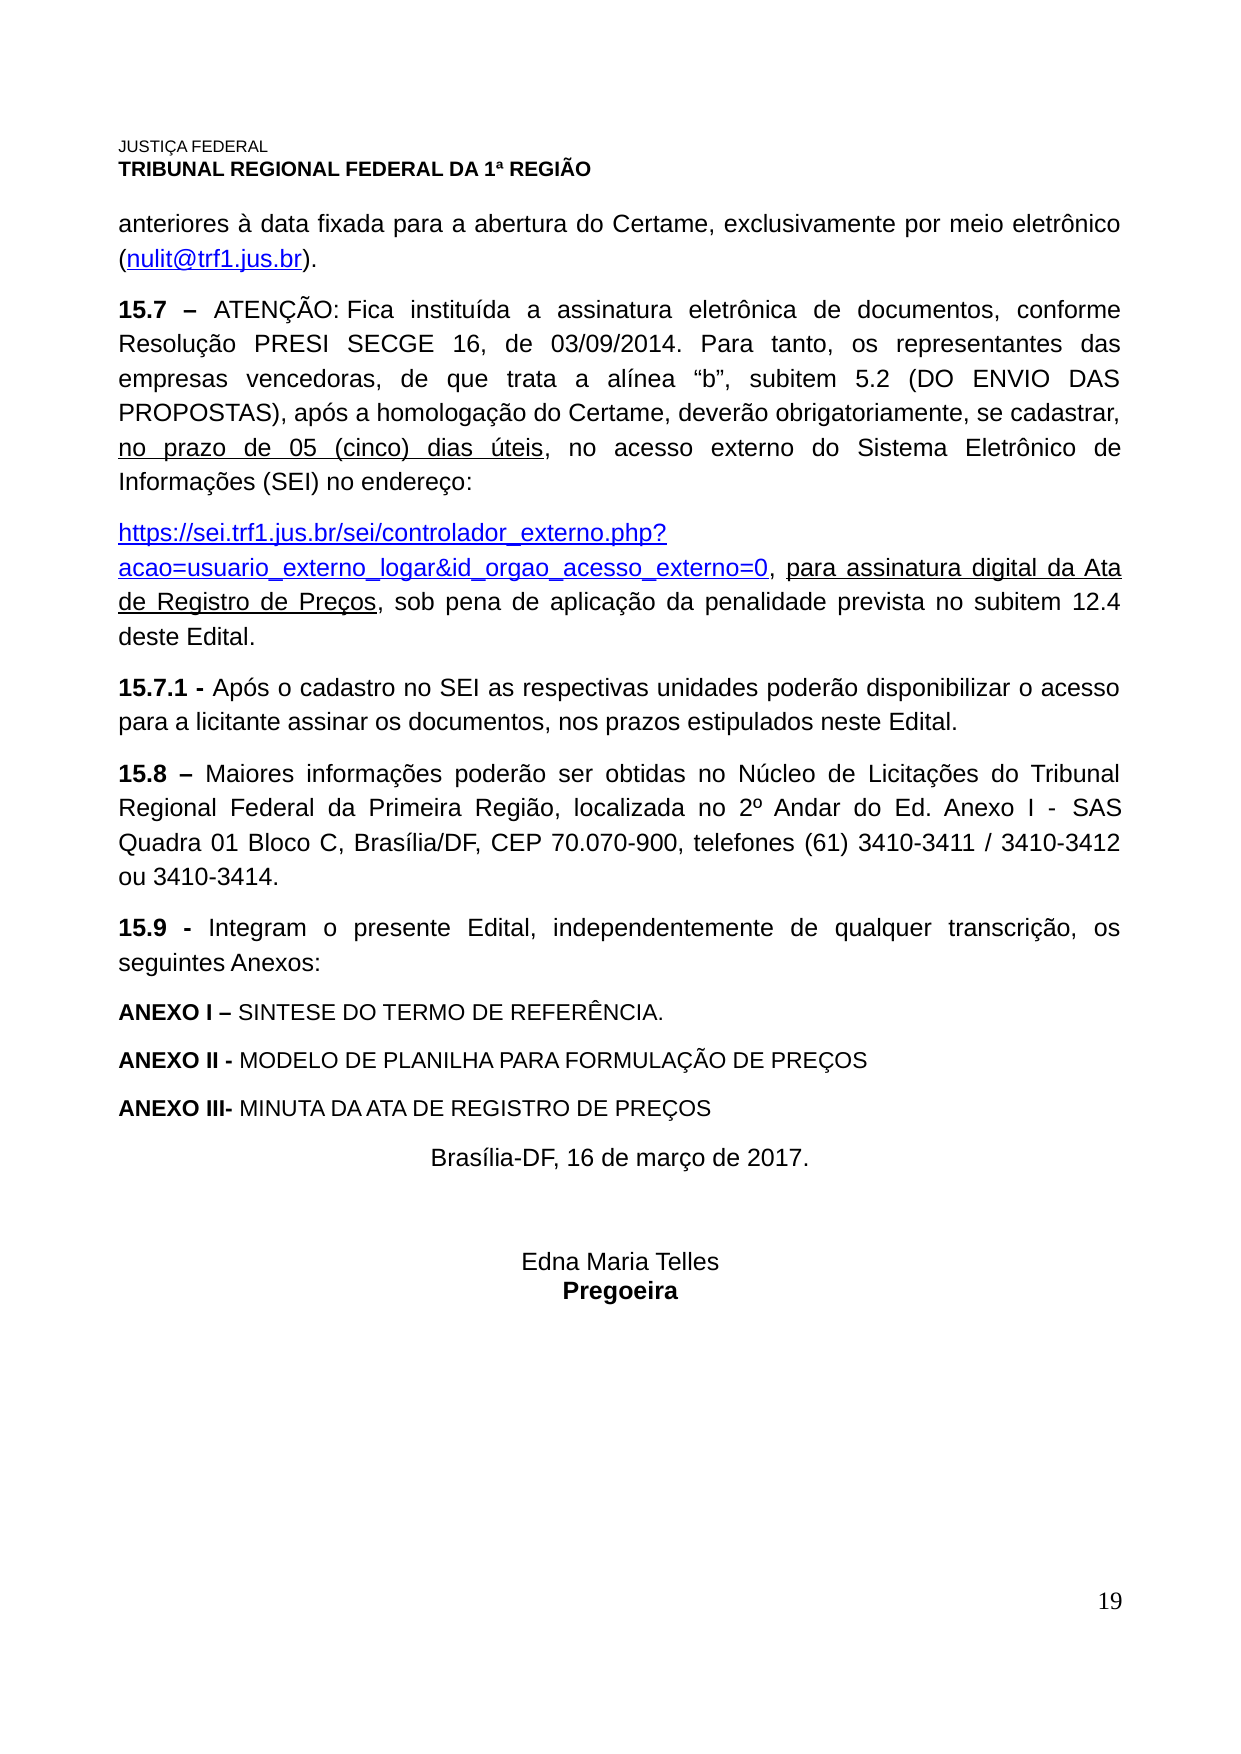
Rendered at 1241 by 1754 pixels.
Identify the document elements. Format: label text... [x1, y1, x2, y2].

subtitle Pregoeira [118, 1276, 1122, 1304]
text 15.7.1 - Após o cadastro no SEI as respectivas unidades poderão disponibilizar o acesso para a licitante assinar os documentos, nos prazos estipulados neste Edital. [118, 673, 1122, 736]
text ANEXO II - MODELO DE PLANILHA PARA FORMULAÇÃO DE PREÇOS [118, 1047, 1122, 1073]
text Brasília-DF, 16 de março de 2017. [118, 1143, 1122, 1172]
text https://sei.trf1.jus.br/sei/controlador_externo.php?acao=usuario_externo_logar&id_orgao_acesso_externo=0, para assinatura digital da Ata de Registro de Preços, sob pena de aplicação da penalidade prevista no subitem 12.4 deste Edital. [118, 518, 1122, 651]
text ANEXO I – SINTESE DO TERMO DE REFERÊNCIA. [118, 999, 1122, 1025]
text anteriores à data fixada para a abertura do Certame, exclusivamente por meio eletrônico (nulit@trf1.jus.br). [118, 209, 1122, 272]
text 15.7 – ATENÇÃO: Fica instituída a assinatura eletrônica de documentos, conforme Resolução PRESI SECGE 16, de 03/09/2014. Para tanto, os representantes das empresas vencedoras, de que trata a alínea “b”, subitem 5.2 (DO ENVIO DAS PROPOSTAS), após a homologação do Certame, deverão obrigatoriamente, se cadastrar, no prazo de 05 (cinco) dias úteis, no acesso externo do Sistema Eletrônico de Informações (SEI) no endereço: [118, 295, 1122, 496]
text 15.9 - Integram o presente Edital, independentemente de qualquer transcrição, os seguintes Anexos: [118, 913, 1122, 976]
text 15.8 – Maiores informações poderão ser obtidas no Núcleo de Licitações do Tribunal Regional Federal da Primeira Região, localizada no 2º Andar do Ed. Anexo I - SAS Quadra 01 Bloco C, Brasília/DF, CEP 70.070-900, telefones (61) 3410-3411 / 3410-3412 ou 3410-3414. [118, 758, 1122, 891]
subtitle Edna Maria Telles [118, 1247, 1122, 1276]
text ANEXO III- MINUTA DA ATA DE REGISTRO DE PREÇOS [118, 1095, 1122, 1122]
